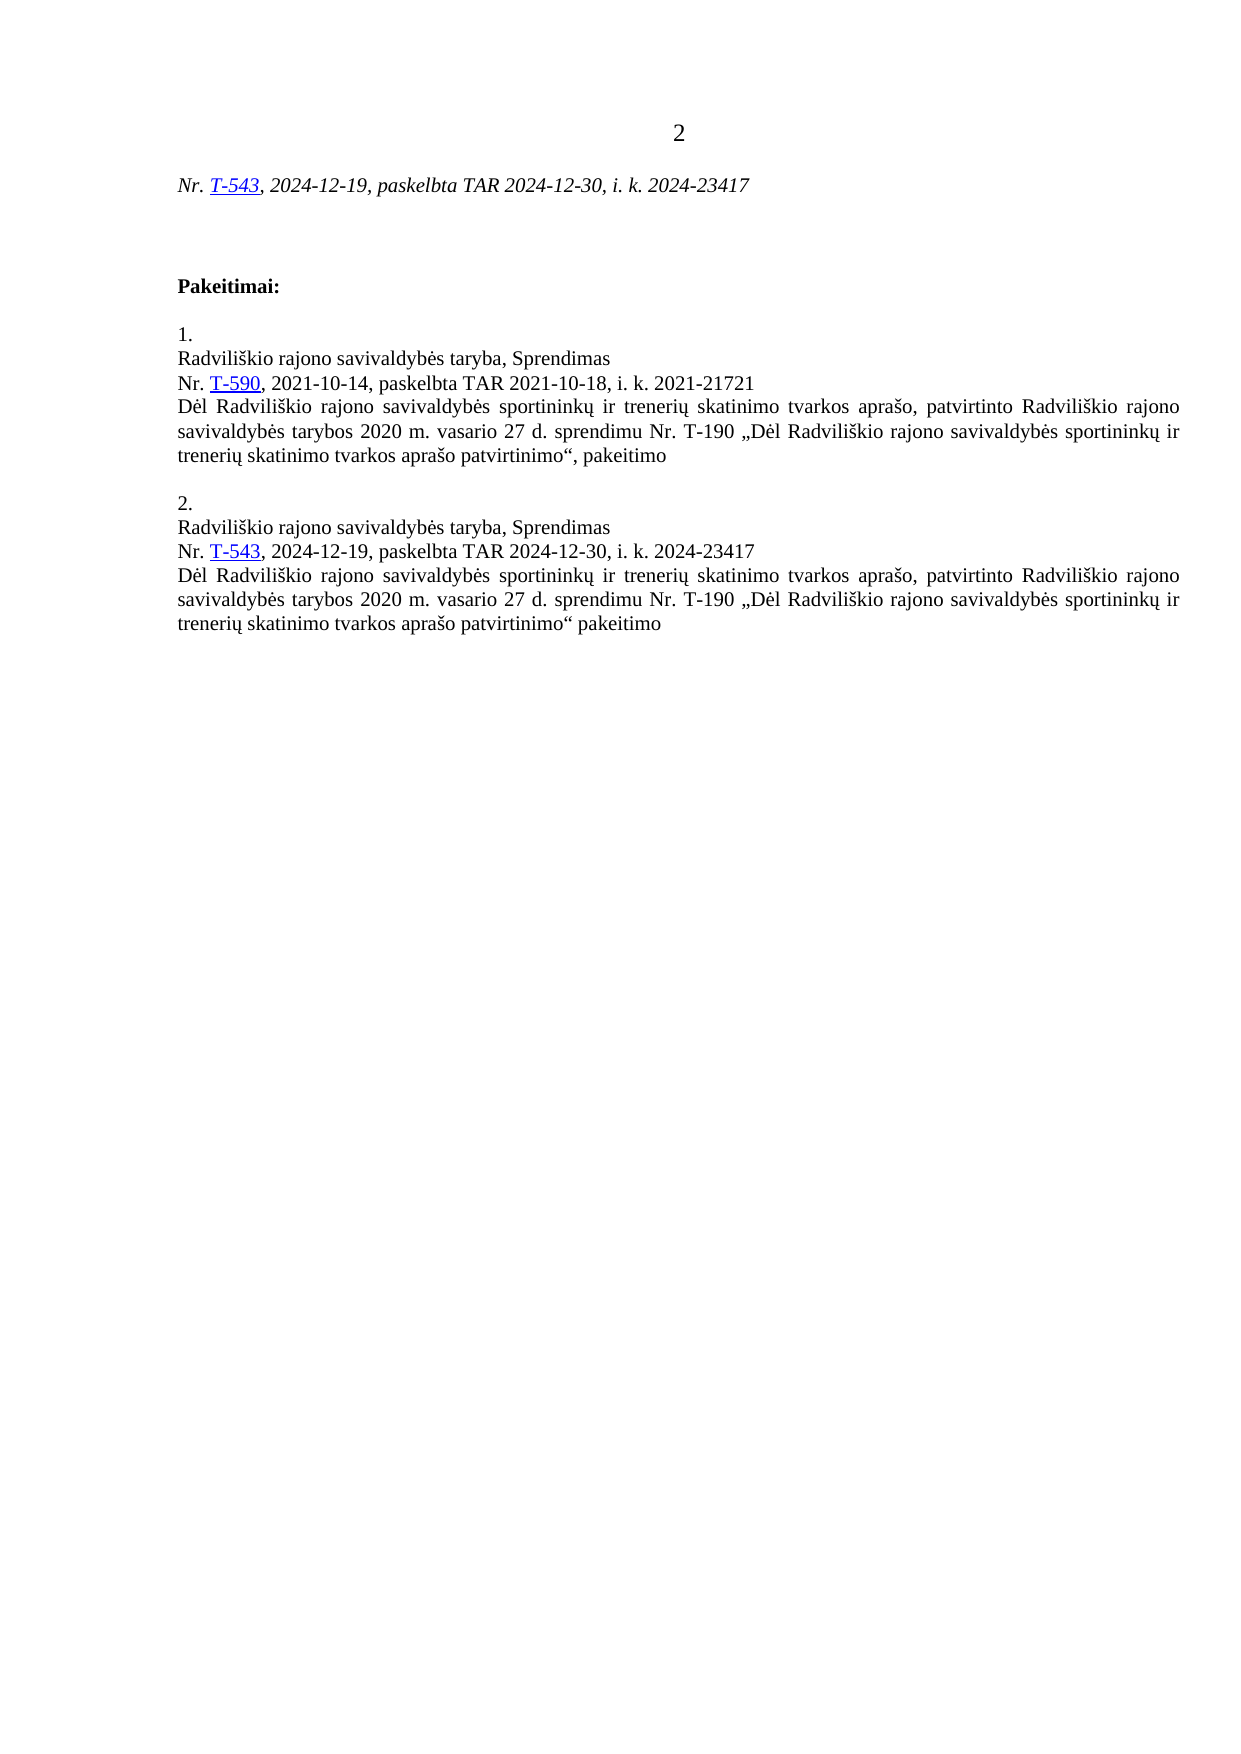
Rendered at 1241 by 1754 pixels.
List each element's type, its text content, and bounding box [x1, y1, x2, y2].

text Dėl Radviliškio rajono savivaldybės sportininkų ir trenerių skatinimo tvarkos aprašo, patvirtinto Radviliškio rajono savivaldybės tarybos 2020 m. vasario 27 d. sprendimu Nr. T-190 „Dėl Radviliškio rajono savivaldybės sportininkų ir trenerių skatinimo tvarkos aprašo patvirtinimo“, pakeitimo [177, 394, 1181, 467]
text Nr. T-543, 2024-12-19, paskelbta TAR 2024-12-30, i. k. 2024-23417 [177, 173, 1181, 197]
text 2. [177, 491, 1181, 515]
text Radviliškio rajono savivaldybės taryba, Sprendimas [177, 346, 1181, 370]
text Radviliškio rajono savivaldybės taryba, Sprendimas [177, 515, 1181, 539]
text Dėl Radviliškio rajono savivaldybės sportininkų ir trenerių skatinimo tvarkos aprašo, patvirtinto Radviliškio rajono savivaldybės tarybos 2020 m. vasario 27 d. sprendimu Nr. T-190 „Dėl Radviliškio rajono savivaldybės sportininkų ir trenerių skatinimo tvarkos aprašo patvirtinimo“ pakeitimo [177, 563, 1181, 635]
text Nr. T-590, 2021-10-14, paskelbta TAR 2021-10-18, i. k. 2021-21721 [177, 370, 1181, 394]
text 1. [177, 322, 1181, 346]
text Pakeitimai: [177, 274, 1181, 298]
text Nr. T-543, 2024-12-19, paskelbta TAR 2024-12-30, i. k. 2024-23417 [177, 539, 1181, 563]
